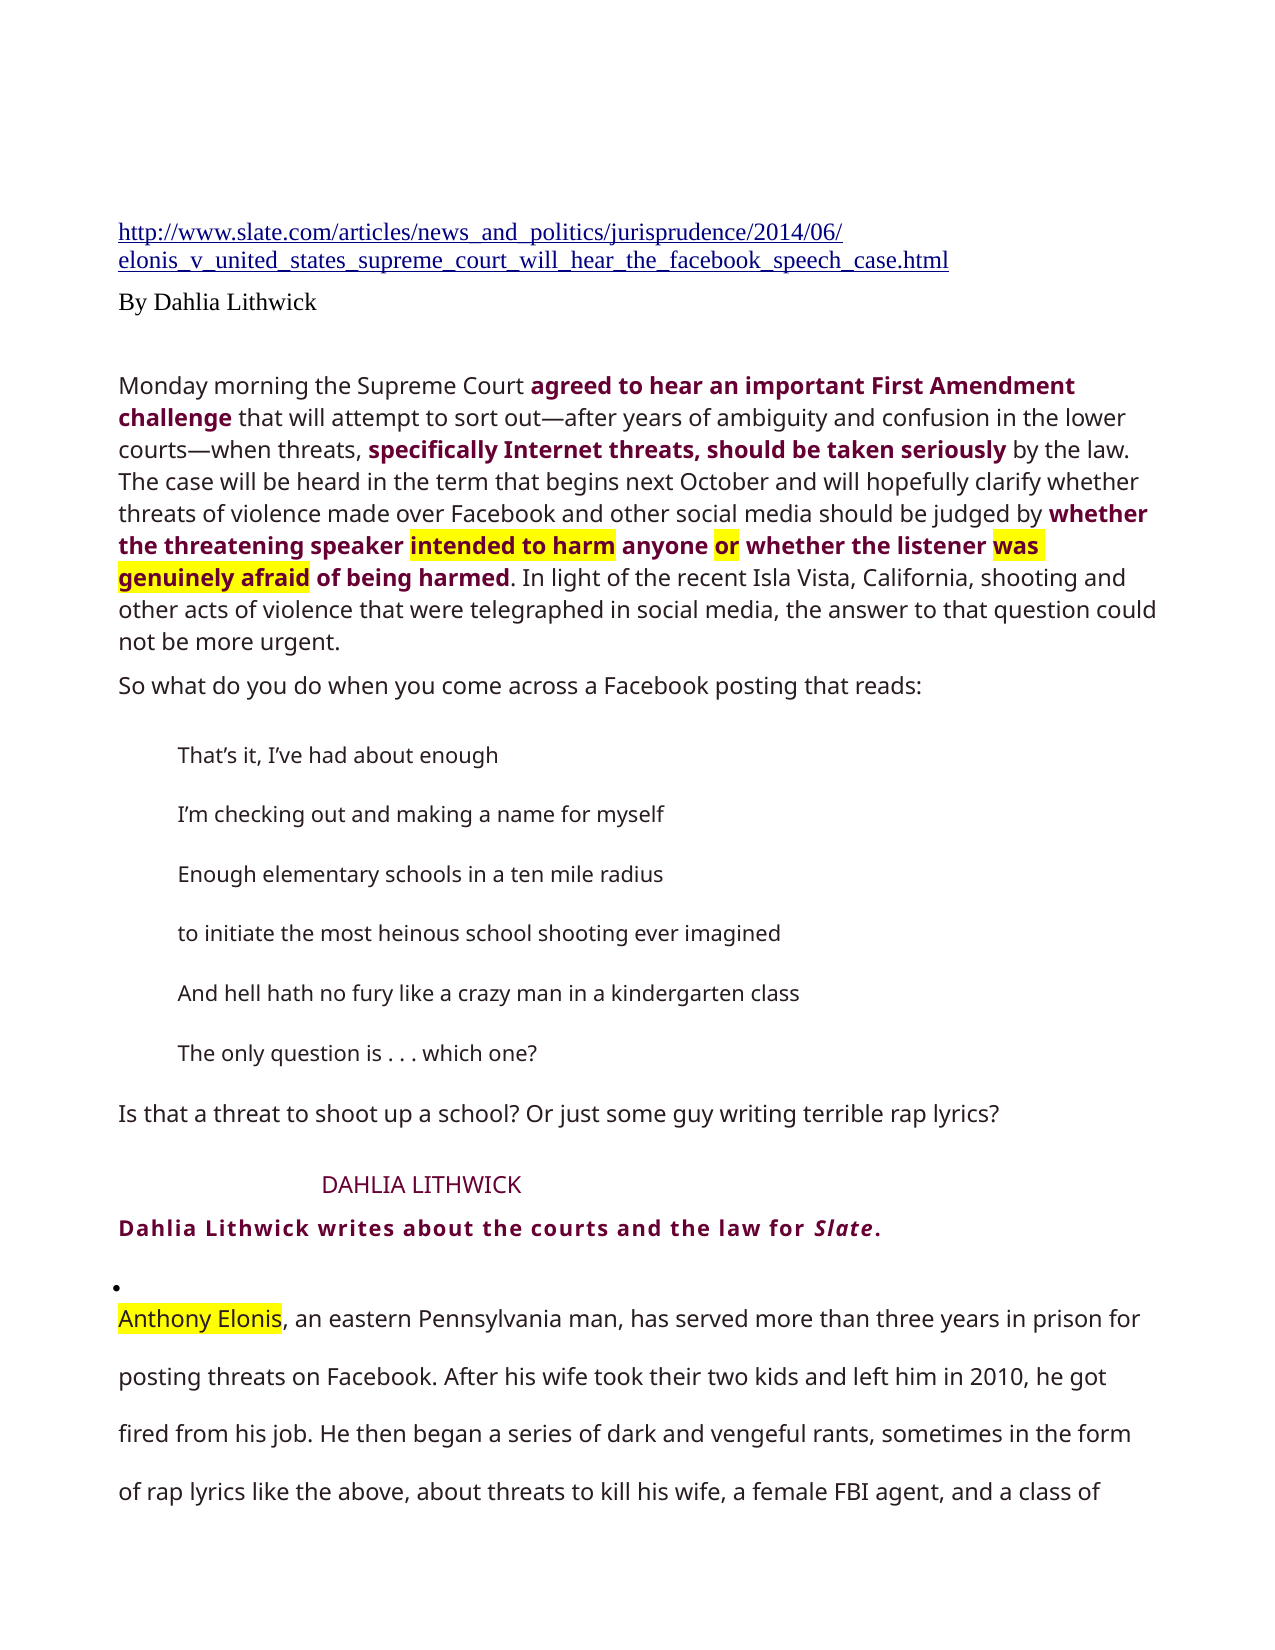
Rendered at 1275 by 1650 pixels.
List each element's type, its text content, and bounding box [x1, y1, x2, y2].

text That’s it, I’ve had about enough I’m checking out and making a name for myself Enough elementary schools in a ten mile radius to initiate the most heinous school shooting ever imagined And hell hath no fury like a crazy man in a kindergarten class The only question is . . . which one? [177, 740, 1035, 1067]
text DAHLIA LITHWICK [321, 1167, 1157, 1200]
text By Dahlia Lithwick [118, 287, 1157, 316]
text Anthony Elonis, an eastern Pennsylvania man, has served more than three years in prison for posting threats on Facebook. After his wife took their two kids and left him in 2010, he got fired from his job. He then began a series of dark and vengeful rants, sometimes in the form of rap lyrics like the above, about threats to kill his wife, a female FBI agent, and a class of [118, 1302, 1157, 1507]
text http://www.slate.com/articles/news_and_politics/jurisprudence/2014/06/elonis_v_united_states_supreme_court_will_hear_the_facebook_speech_case.html [118, 217, 1157, 274]
text Dahlia Lithwick writes about the courts and the law for Slate. [118, 1212, 1157, 1242]
text Is that a threat to shoot up a school? Or just some guy writing terrible rap lyrics? [118, 1097, 1157, 1129]
text So what do you do when you come across a Facebook posting that reads: [118, 670, 1157, 702]
text Monday morning the Supreme Court agreed to hear an important First Amendment challenge that will attempt to sort out—after years of ambiguity and confusion in the lower courts—when threats, specifically Internet threats, should be taken seriously by the law. The case will be heard in the term that begins next October and will hopefully clarify whether threats of violence made over Facebook and other social media should be judged by whether the threatening speaker intended to harm anyone or whether the listener was genuinely afraid of being harmed. In light of the recent Isla Vista, California, shooting and other acts of violence that were telegraphed in social media, the answer to that question could not be more urgent. [118, 369, 1157, 657]
